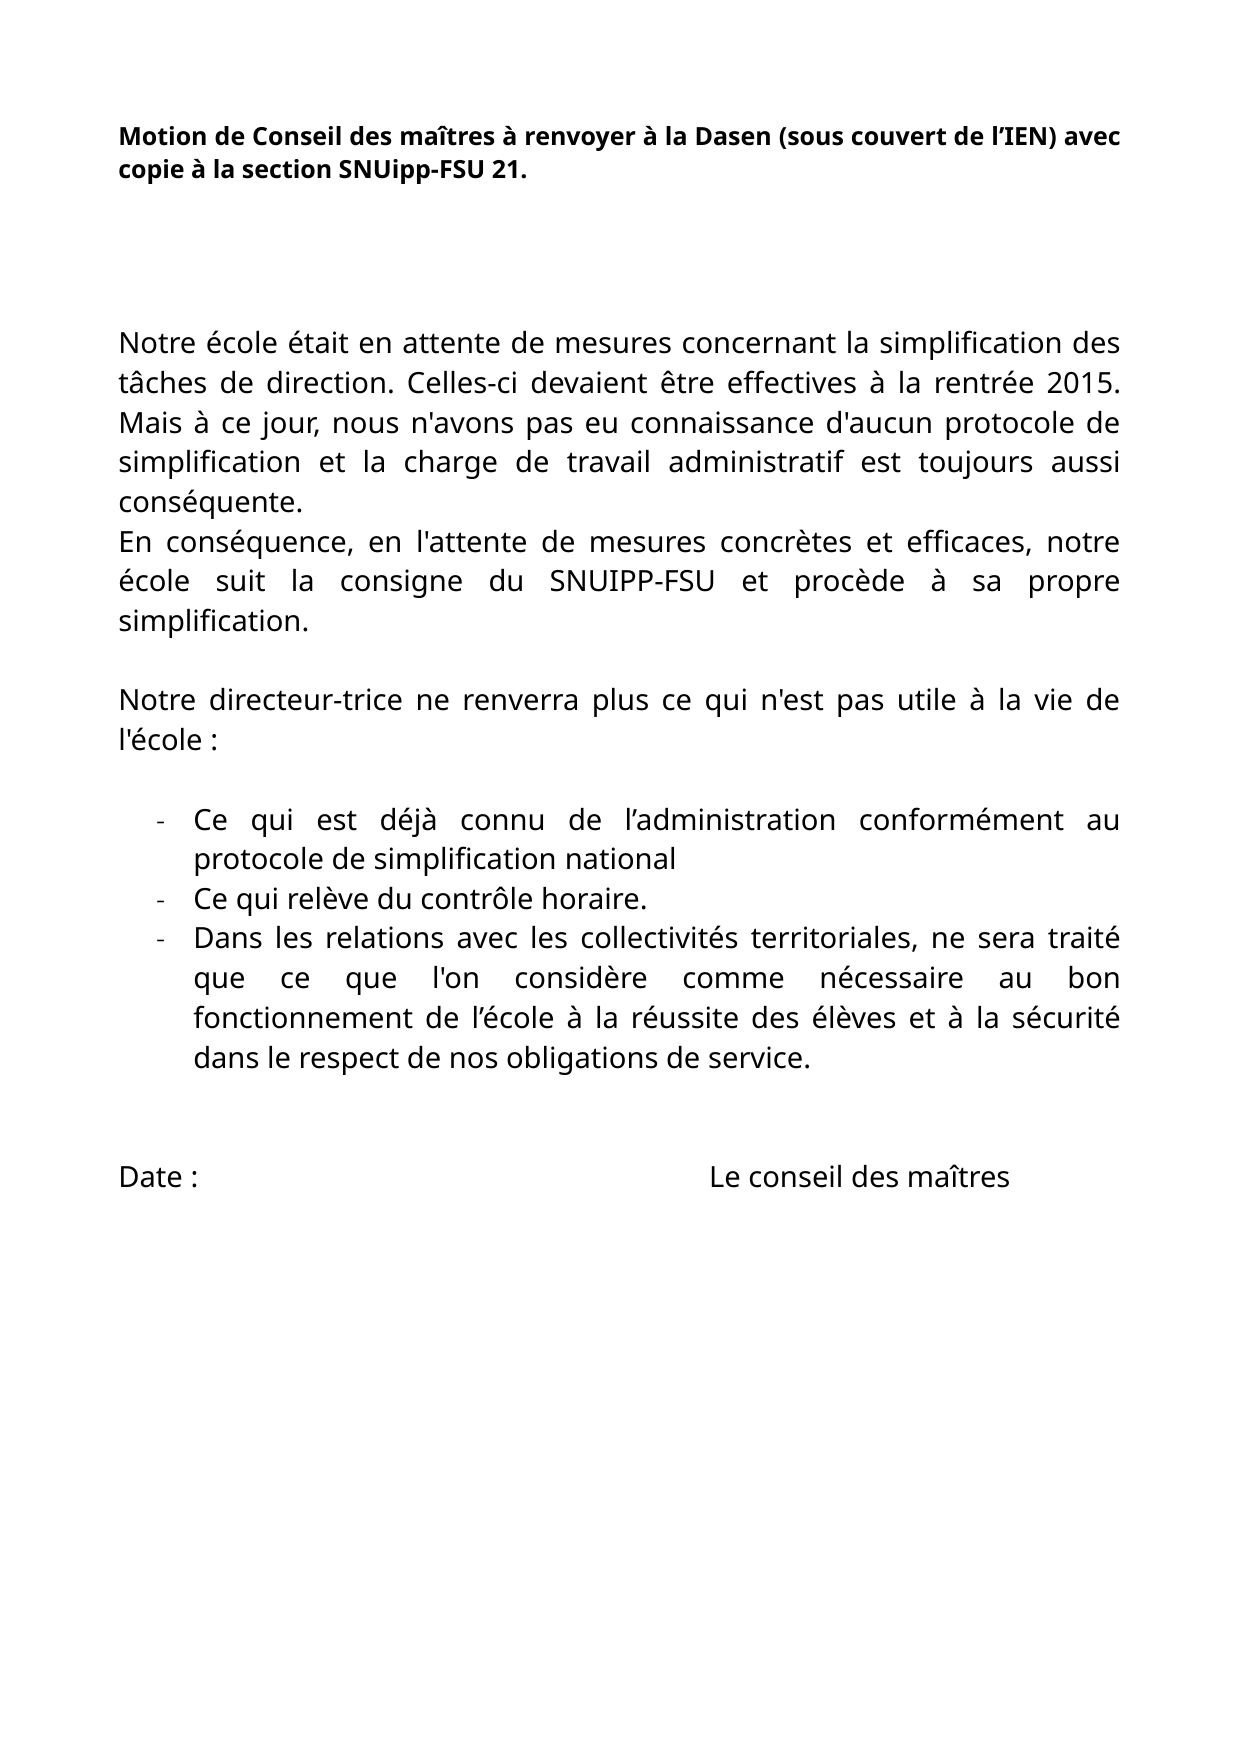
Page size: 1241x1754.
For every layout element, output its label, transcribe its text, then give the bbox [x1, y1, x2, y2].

text Notre directeur-trice ne renverra plus ce qui n'est pas utile à la vie de l'école : [118, 680, 1122, 759]
text Date : Le conseil des maîtres [118, 1156, 1122, 1196]
list Dans les relations avec les collectivités territoriales, ne sera traité que ce que l'on considère comme nécessaire au bon fonctionnement de l’école à la réussite des élèves et à la sécurité dans le respect de nos obligations de service. [156, 918, 1122, 1077]
text Motion de Conseil des maîtres à renvoyer à la Dasen (sous couvert de l’IEN) avec copie à la section SNUipp-FSU 21. [118, 118, 1122, 186]
text Notre école était en attente de mesures concernant la simplification des tâches de direction. Celles-ci devaient être effectives à la rentrée 2015. Mais à ce jour, nous n'avons pas eu connaissance d'aucun protocole de simplification et la charge de travail administratif est toujours aussi conséquente. [118, 322, 1122, 521]
list Ce qui relève du contrôle horaire. [156, 878, 1122, 918]
text En conséquence, en l'attente de mesures concrètes et efficaces, notre école suit la consigne du SNUIPP-FSU et procède à sa propre simplification. [118, 521, 1122, 640]
list Ce qui est déjà connu de l’administration conformément au protocole de simplification national [156, 799, 1122, 878]
